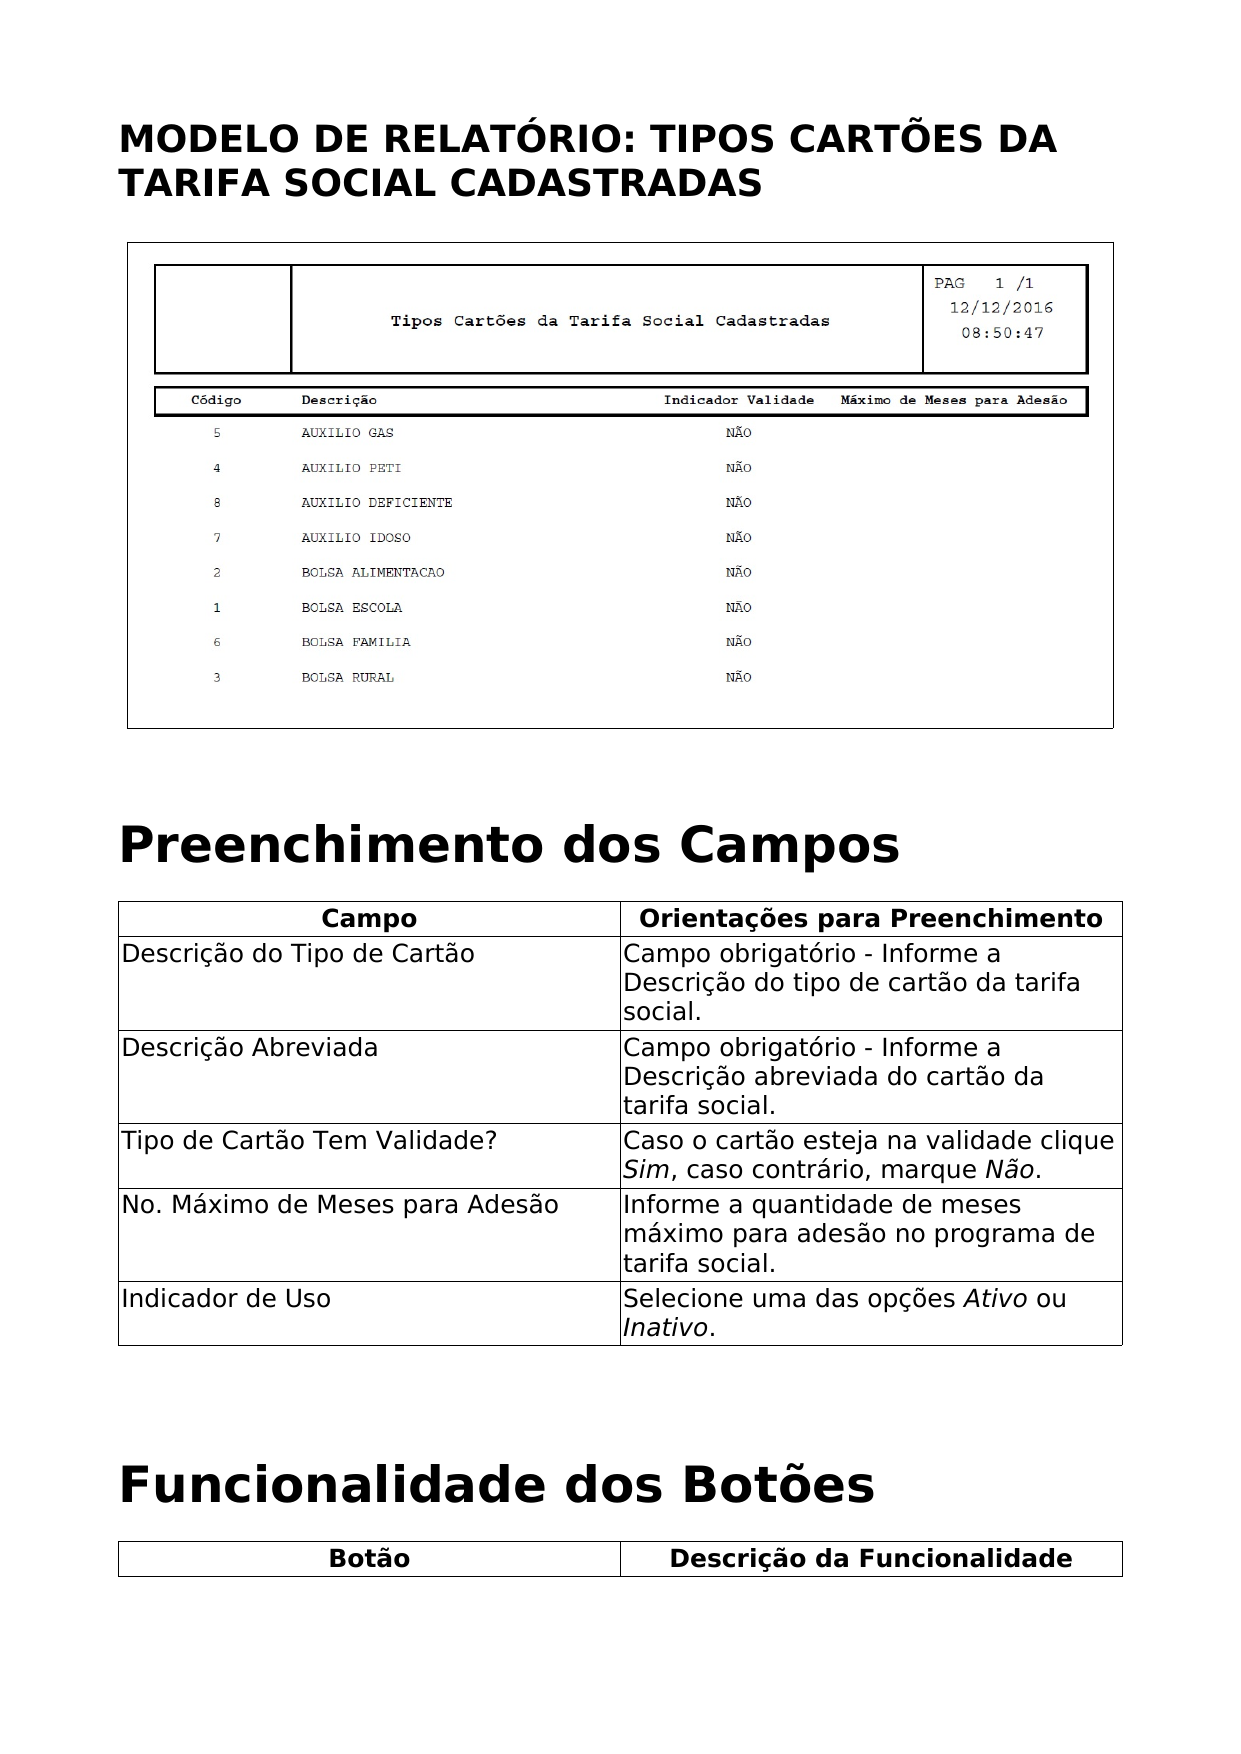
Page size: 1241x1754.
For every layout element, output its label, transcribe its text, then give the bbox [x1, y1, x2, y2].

table_header Botão [119, 1542, 620, 1576]
table_header Orientações para Preenchimento [621, 902, 1122, 936]
table_cell No. Máximo de Meses para Adesão [119, 1189, 620, 1281]
table_cell Informe a quantidade de meses máximo para adesão no programa de tarifa social. [621, 1189, 1122, 1281]
subtitle Preenchimento dos Campos [118, 816, 1122, 874]
table_cell Selecione uma das opções Ativo ou Inativo. [621, 1282, 1122, 1345]
table_cell Tipo de Cartão Tem Validade? [119, 1124, 620, 1187]
table_cell Indicador de Uso [119, 1282, 620, 1345]
table_cell Caso o cartão esteja na validade clique Sim, caso contrário, marque Não. [621, 1124, 1122, 1187]
table_cell Descrição Abreviada [119, 1031, 620, 1123]
table_cell Descrição do Tipo de Cartão [119, 937, 620, 1030]
picture [129, 244, 1111, 696]
subtitle MODELO DE RELATÓRIO: TIPOS CARTÕES DA TARIFA SOCIAL CADASTRADAS [118, 118, 1122, 205]
table_cell Campo obrigatório - Informe a Descrição do tipo de cartão da tarifa social. [621, 937, 1122, 1030]
table_header Descrição da Funcionalidade [621, 1542, 1122, 1576]
table_header Campo [119, 902, 620, 936]
table_cell Campo obrigatório - Informe a Descrição abreviada do cartão da tarifa social. [621, 1031, 1122, 1123]
table_header [128, 243, 1113, 728]
subtitle Funcionalidade dos Botões [118, 1456, 1122, 1514]
